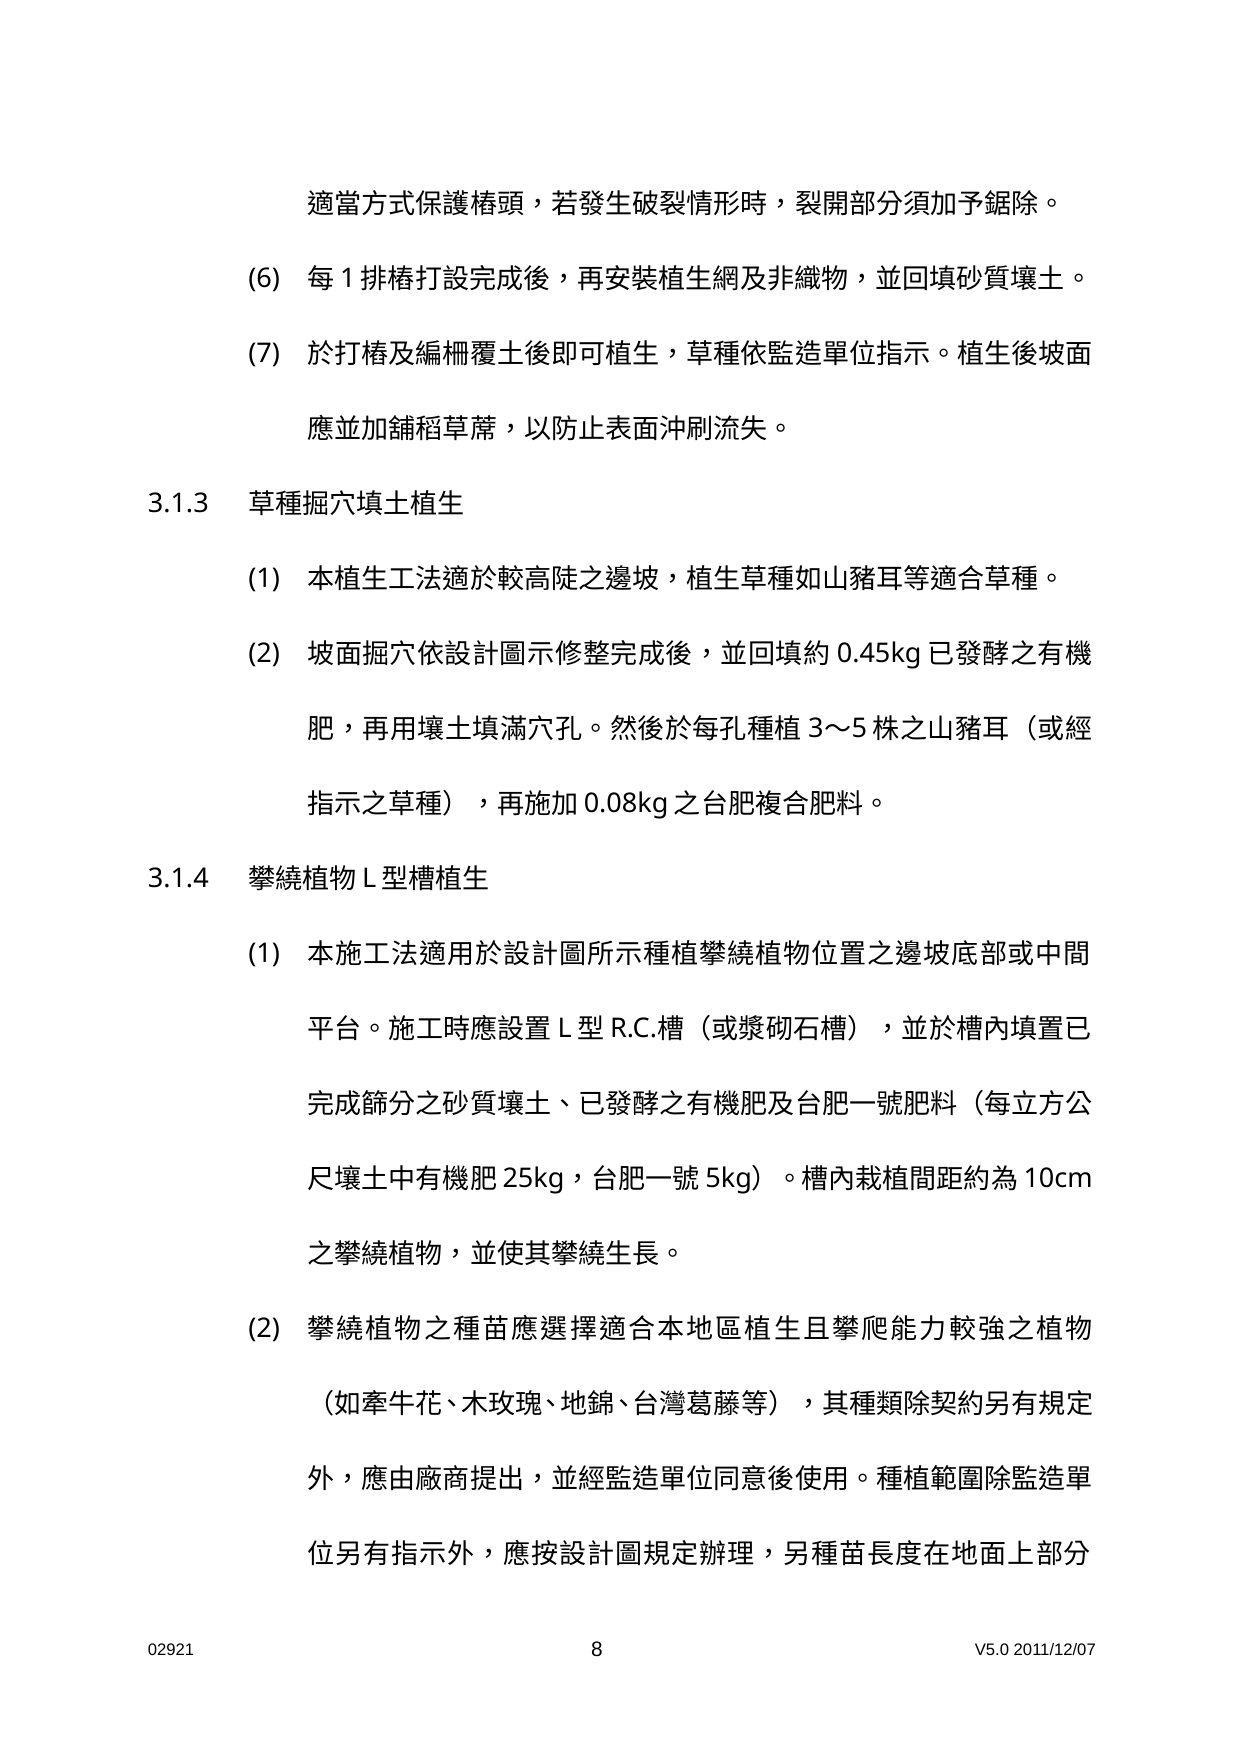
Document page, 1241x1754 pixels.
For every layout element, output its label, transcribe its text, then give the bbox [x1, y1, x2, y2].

text 3.1.4 攀繞植物L型槽植生 [148, 839, 1092, 914]
text (1) 本施工法適用於設計圖所示種植攀繞植物位置之邊坡底部或中間平台。施工時應設置L型R.C.槽（或漿砌石槽），並於槽內填置已完成篩分之砂質壤土、已發酵之有機肥及台肥一號肥料（每立方公尺壤土中有機肥25kg，台肥一號5kg）。槽內栽植間距約為10cm之攀繞植物，並使其攀繞生長。 [248, 914, 1092, 1289]
text (6) 每1排樁打設完成後，再安裝植生網及非織物，並回填砂質壤土。 [248, 239, 1092, 314]
text 適當方式保護樁頭，若發生破裂情形時，裂開部分須加予鋸除。 [248, 164, 1092, 239]
text (7) 於打樁及編柵覆土後即可植生，草種依監造單位指示。植生後坡面應並加舖稻草蓆，以防止表面沖刷流失。 [248, 314, 1092, 464]
text 3.1.3 草種掘穴填土植生 [148, 464, 1092, 539]
text (2) 坡面掘穴依設計圖示修整完成後，並回填約0.45kg已發酵之有機肥，再用壤土填滿穴孔。然後於每孔種植3～5株之山豬耳（或經指示之草種），再施加0.08kg之台肥複合肥料。 [248, 614, 1092, 839]
text (1) 本植生工法適於較高陡之邊坡，植生草種如山豬耳等適合草種。 [248, 539, 1092, 614]
text (2) 攀繞植物之種苗應選擇適合本地區植生且攀爬能力較強之植物（如牽牛花、木玫瑰、地錦、台灣葛藤等），其種類除契約另有規定外，應由廠商提出，並經監造單位同意後使用。種植範圍除監造單位另有指示外，應按設計圖規定辦理，另種苗長度在地面上部分 [248, 1289, 1092, 1589]
